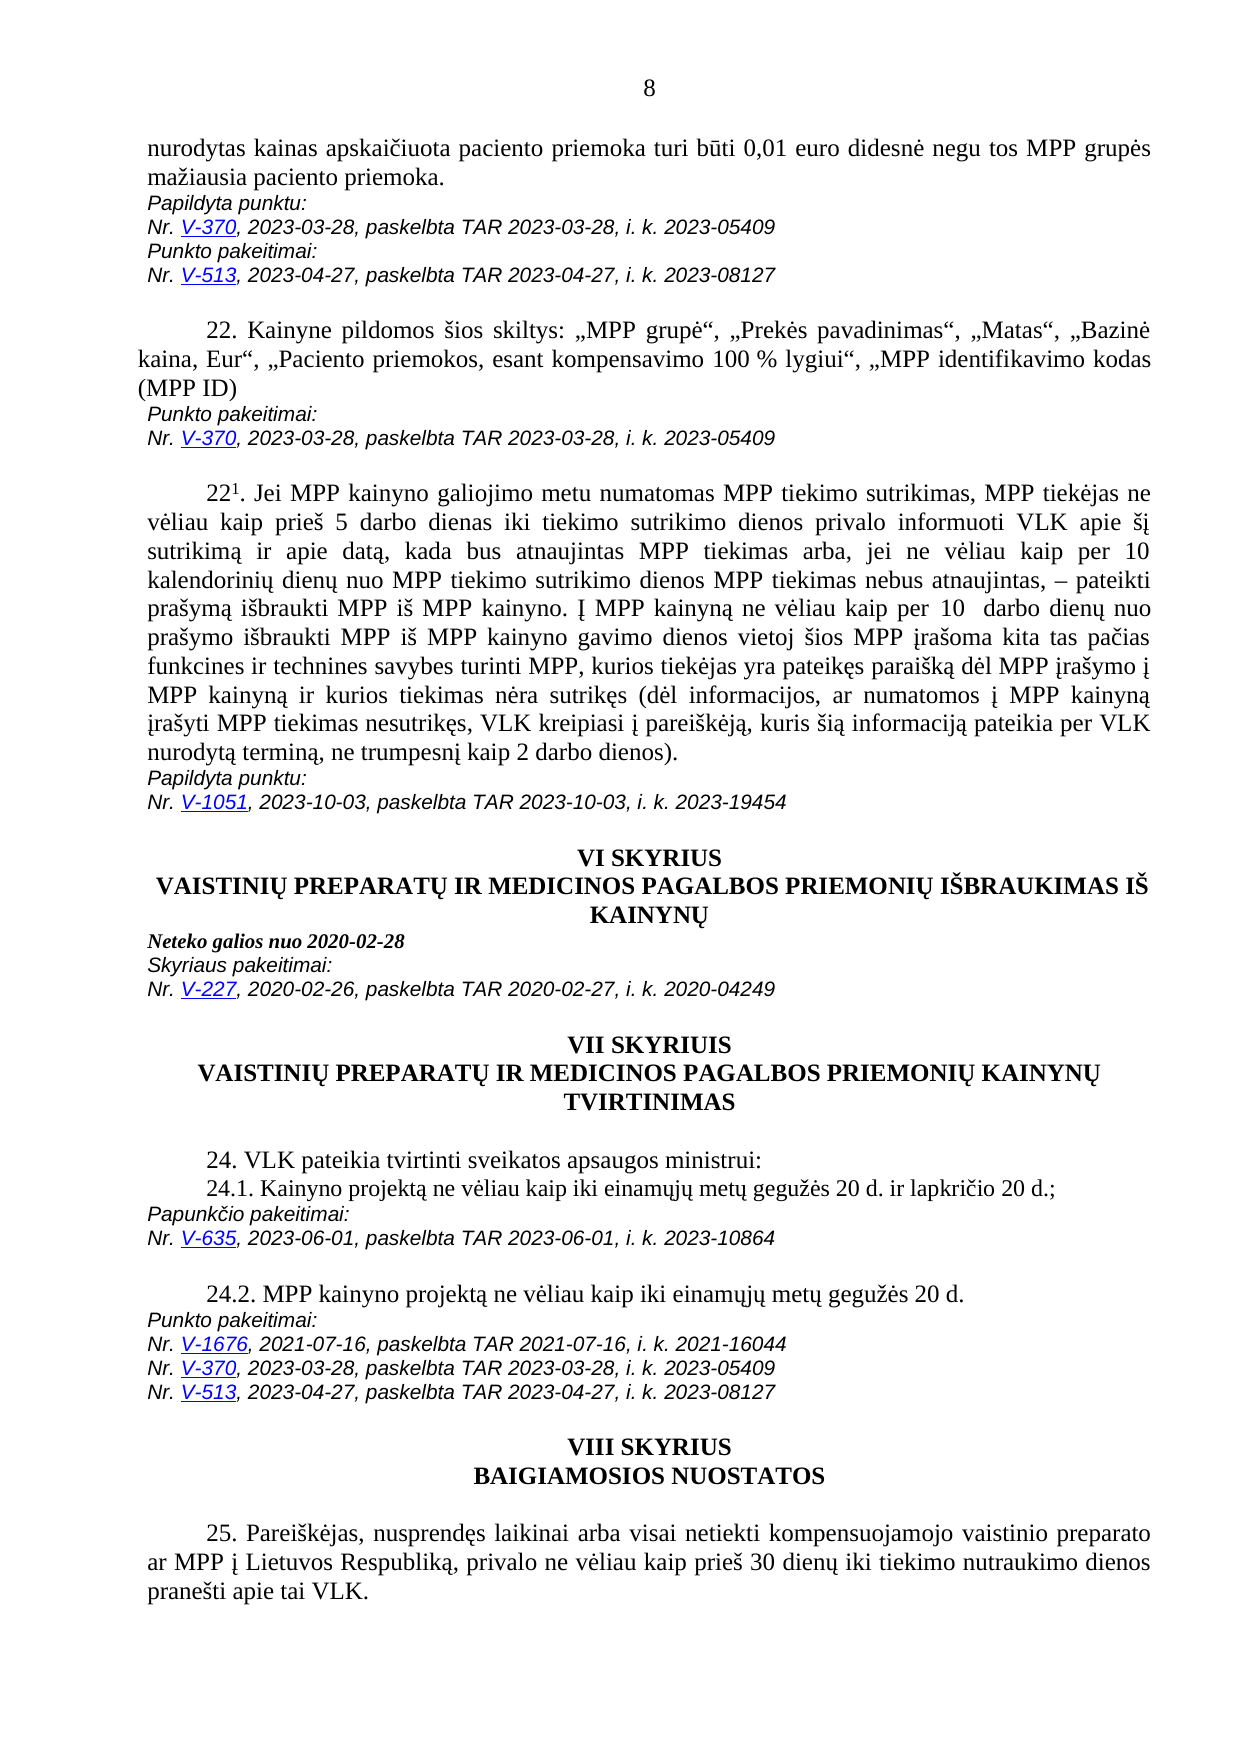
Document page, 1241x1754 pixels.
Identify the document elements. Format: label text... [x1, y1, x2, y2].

text Papildyta punktu: [147, 766, 1152, 790]
text Nr. V-370, 2023-03-28, paskelbta TAR 2023-03-28, i. k. 2023-05409 [147, 1356, 1152, 1379]
text 24. VLK pateikia tvirtinti sveikatos apsaugos ministrui: [147, 1145, 1152, 1173]
text VIII SKYRIUS [147, 1432, 1152, 1461]
text Punkto pakeitimai: [147, 402, 1152, 426]
text Nr. V-1676, 2021-07-16, paskelbta TAR 2021-07-16, i. k. 2021-16044 [147, 1332, 1152, 1356]
text BAIGIAMOSIOS NUOSTATOS [147, 1461, 1152, 1490]
text VII SKYRIUIS [147, 1030, 1152, 1058]
text Punkto pakeitimai: [147, 1308, 1152, 1332]
text Nr. V-370, 2023-03-28, paskelbta TAR 2023-03-28, i. k. 2023-05409 [147, 426, 1152, 450]
text 22. Kainyne pildomos šios skiltys: „MPP grupė“, „Prekės pavadinimas“, „Matas“, „Bazinė kaina, Eur“, „Paciento priemokos, esant kompensavimo 100 % lygiui“, „MPP identifikavimo kodas (MPP ID) [138, 316, 1152, 402]
text 221. Jei MPP kainyno galiojimo metu numatomas MPP tiekimo sutrikimas, MPP tiekėjas ne vėliau kaip prieš 5 darbo dienas iki tiekimo sutrikimo dienos privalo informuoti VLK apie šį sutrikimą ir apie datą, kada bus atnaujintas MPP tiekimas arba, jei ne vėliau kaip per 10 kalendorinių dienų nuo MPP tiekimo sutrikimo dienos MPP tiekimas nebus atnaujintas, – pateikti prašymą išbraukti MPP iš MPP kainyno. Į MPP kainyną ne vėliau kaip per 10 darbo dienų nuo prašymo išbraukti MPP iš MPP kainyno gavimo dienos vietoj šios MPP įrašoma kita tas pačias funkcines ir technines savybes turinti MPP, kurios tiekėjas yra pateikęs paraišką dėl MPP įrašymo į MPP kainyną ir kurios tiekimas nėra sutrikęs (dėl informacijos, ar numatomos į MPP kainyną įrašyti MPP tiekimas nesutrikęs, VLK kreipiasi į pareiškėją, kuris šią informaciją pateikia per VLK nurodytą terminą, ne trumpesnį kaip 2 darbo dienos). [147, 478, 1152, 766]
text Nr. V-370, 2023-03-28, paskelbta TAR 2023-03-28, i. k. 2023-05409 [147, 215, 1152, 239]
text Nr. V-227, 2020-02-26, paskelbta TAR 2020-02-27, i. k. 2020-04249 [147, 977, 1152, 1001]
text Neteko galios nuo 2020-02-28 [147, 929, 1152, 953]
text Punkto pakeitimai: [147, 239, 1152, 263]
text Nr. V-513, 2023-04-27, paskelbta TAR 2023-04-27, i. k. 2023-08127 [147, 1379, 1152, 1403]
text nurodytas kainas apskaičiuota paciento priemoka turi būti 0,01 euro didesnė negu tos MPP grupės mažiausia paciento priemoka. [147, 133, 1152, 191]
text 25. Pareiškėjas, nusprendęs laikinai arba visai netiekti kompensuojamojo vaistinio preparato ar MPP į Lietuvos Respubliką, privalo ne vėliau kaip prieš 30 dienų iki tiekimo nutraukimo dienos pranešti apie tai VLK. [147, 1518, 1152, 1605]
text Nr. V-513, 2023-04-27, paskelbta TAR 2023-04-27, i. k. 2023-08127 [147, 263, 1152, 287]
text 24.2. MPP kainyno projektą ne vėliau kaip iki einamųjų metų gegužės 20 d. [147, 1279, 1152, 1308]
text 24.1. Kainyno projektą ne vėliau kaip iki einamųjų metų gegužės 20 d. ir lapkričio 20 d.; [147, 1173, 1152, 1202]
text VAISTINIŲ PREPARATŲ IR MEDICINOS PAGALBOS PRIEMONIŲ KAINYNŲ TVIRTINIMAS [147, 1058, 1152, 1116]
text VAISTINIŲ PREPARATŲ IR MEDICINOS PAGALBOS PRIEMONIŲ IŠBRAUKIMAS IŠ KAINYNŲ [147, 871, 1152, 929]
text Papildyta punktu: [147, 191, 1152, 215]
text Nr. V-1051, 2023-10-03, paskelbta TAR 2023-10-03, i. k. 2023-19454 [147, 790, 1152, 814]
text VI SKYRIUS [147, 843, 1152, 871]
text Skyriaus pakeitimai: [147, 953, 1152, 977]
text Nr. V-635, 2023-06-01, paskelbta TAR 2023-06-01, i. k. 2023-10864 [147, 1226, 1152, 1250]
text Papunkčio pakeitimai: [147, 1202, 1152, 1226]
